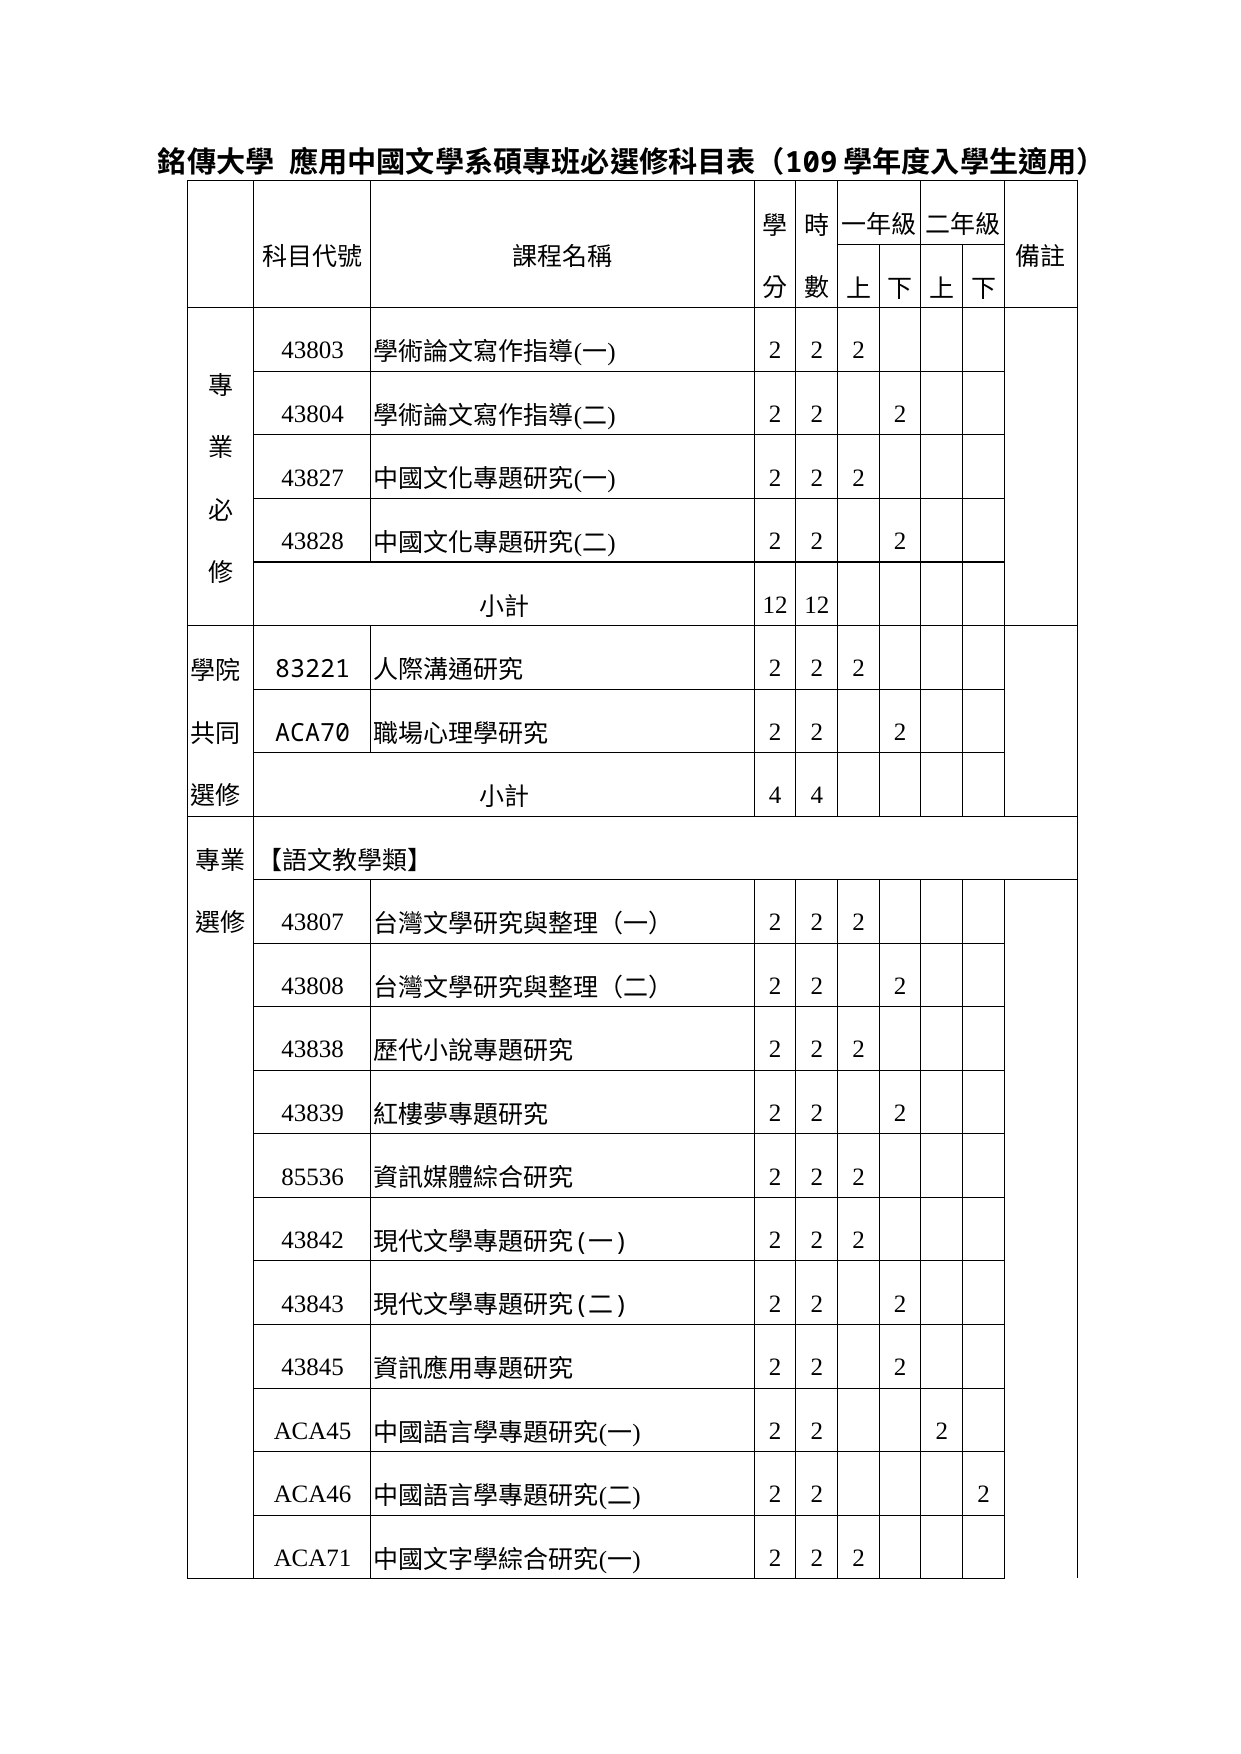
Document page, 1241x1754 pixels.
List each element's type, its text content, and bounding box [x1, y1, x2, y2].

table_header 課程名稱 [371, 181, 754, 307]
table_cell 2 [796, 626, 837, 688]
table_cell [963, 1516, 1004, 1578]
table_cell 學術論文寫作指導(二) [371, 372, 754, 434]
table_cell [880, 1198, 920, 1260]
table_header 二年級 [921, 181, 1004, 244]
table_cell 2 [755, 308, 795, 371]
table_cell 2 [880, 499, 920, 561]
table_cell [963, 1325, 1004, 1387]
table_cell [880, 1007, 920, 1070]
table_cell 2 [796, 1452, 837, 1514]
table_cell [880, 435, 920, 498]
table_cell 2 [880, 1261, 920, 1324]
table_cell [921, 690, 962, 752]
table_cell 2 [796, 1198, 837, 1260]
table_cell [880, 626, 920, 688]
table_cell 12 [796, 563, 837, 625]
table_cell 2 [838, 308, 879, 371]
table_cell [963, 1071, 1004, 1133]
table_cell [1005, 308, 1077, 625]
table_cell 小計 [254, 753, 754, 816]
table_cell 中國文化專題研究(一) [371, 435, 754, 498]
table_cell [963, 372, 1004, 434]
table_header [188, 181, 253, 307]
table_cell [963, 499, 1004, 561]
table_cell 2 [880, 372, 920, 434]
table_cell 2 [796, 880, 837, 943]
table_cell 2 [755, 1325, 795, 1387]
table_cell 2 [755, 690, 795, 752]
table_cell 2 [838, 1198, 879, 1260]
table_cell 2 [755, 499, 795, 561]
table_cell 2 [796, 1071, 837, 1133]
table_cell ACA45 [254, 1389, 370, 1451]
table_cell 上 [838, 245, 879, 307]
table_cell [921, 563, 962, 625]
table_cell 43803 [254, 308, 370, 371]
table_cell [921, 1007, 962, 1070]
table_cell 2 [755, 626, 795, 688]
table_cell [838, 1452, 879, 1514]
table_cell 2 [796, 372, 837, 434]
table_cell 2 [755, 1516, 795, 1578]
table_cell 學院共同選修 [188, 626, 253, 816]
table_cell 2 [880, 944, 920, 1006]
table_cell 4 [755, 753, 795, 816]
table_cell [880, 880, 920, 943]
table_cell [1005, 943, 1077, 1006]
table_cell [1005, 880, 1077, 943]
table_cell [880, 753, 920, 816]
table_cell [921, 1198, 962, 1260]
table_cell [921, 944, 962, 1006]
table_header 學 分 [755, 181, 795, 307]
table_cell 下 [963, 245, 1004, 307]
table_cell 中國文化專題研究(二) [371, 499, 754, 561]
table_cell 43804 [254, 372, 370, 434]
table_cell 2 [755, 1452, 795, 1514]
table_cell 2 [755, 1007, 795, 1070]
table_cell [921, 1516, 962, 1578]
table_header 科目代號 [254, 181, 370, 307]
table_cell 43807 [254, 880, 370, 943]
table_cell [921, 372, 962, 434]
table_cell [880, 1134, 920, 1197]
table_cell [921, 1325, 962, 1387]
table_cell [921, 626, 962, 688]
table_cell [921, 1452, 962, 1514]
table_cell 43839 [254, 1071, 370, 1133]
table_cell [963, 690, 1004, 752]
table_cell [880, 1516, 920, 1578]
table_cell [963, 626, 1004, 688]
table_cell [963, 1007, 1004, 1070]
table_cell 專業選修 [188, 817, 253, 1578]
table_cell 2 [880, 1325, 920, 1387]
table_cell [963, 1134, 1004, 1197]
table_cell 中國語言學專題研究(一) [371, 1389, 754, 1451]
table_cell 歷代小說專題研究 [371, 1007, 754, 1070]
table_cell [963, 563, 1004, 625]
table_cell 專 業 必 修 [188, 308, 253, 625]
table_cell [1005, 752, 1077, 816]
table_cell [963, 1261, 1004, 1324]
table_cell [963, 880, 1004, 943]
table_cell ACA71 [254, 1516, 370, 1578]
table_cell 資訊媒體綜合研究 [371, 1134, 754, 1197]
table_cell [838, 563, 879, 625]
table_cell [838, 944, 879, 1006]
table_cell 中國文字學綜合研究(一) [371, 1516, 754, 1578]
table_cell 2 [796, 1261, 837, 1324]
table_cell 2 [880, 690, 920, 752]
table_cell 2 [796, 944, 837, 1006]
table_cell 2 [796, 499, 837, 561]
table_cell [963, 1198, 1004, 1260]
table_cell 2 [755, 1261, 795, 1324]
table_cell 2 [796, 1516, 837, 1578]
table_cell 2 [755, 1198, 795, 1260]
table_cell [880, 308, 920, 371]
table_cell [838, 753, 879, 816]
table_cell 2 [755, 1389, 795, 1451]
text 銘傳大學 應用中國文學系碩專班必選修科目表（109學年度入學生適用） [158, 118, 1147, 180]
table_cell 小計 [254, 563, 754, 625]
table_cell 85536 [254, 1134, 370, 1197]
table_cell 12 [755, 563, 795, 625]
table_cell [921, 435, 962, 498]
table_cell 2 [963, 1452, 1004, 1514]
table_cell 2 [838, 1516, 879, 1578]
table_cell 2 [755, 1071, 795, 1133]
table_cell 2 [838, 1134, 879, 1197]
table_cell [838, 1261, 879, 1324]
table_cell 2 [921, 1389, 962, 1451]
table_cell 4 [796, 753, 837, 816]
table_cell [921, 499, 962, 561]
table_cell 人際溝通研究 [371, 626, 754, 688]
table_cell 2 [838, 880, 879, 943]
table_cell 2 [755, 880, 795, 943]
table_cell 上 [921, 245, 962, 307]
table_cell 2 [755, 944, 795, 1006]
table_cell [838, 690, 879, 752]
table_cell [880, 563, 920, 625]
table_cell [963, 944, 1004, 1006]
table_cell 2 [755, 1134, 795, 1197]
table_cell 43808 [254, 944, 370, 1006]
table_cell 2 [838, 1007, 879, 1070]
table_cell 學術論文寫作指導(一) [371, 308, 754, 371]
table_cell 現代文學專題研究(二) [371, 1261, 754, 1324]
table_cell [838, 499, 879, 561]
table_cell 紅樓夢專題研究 [371, 1071, 754, 1133]
table_cell [880, 1452, 920, 1514]
table_cell 2 [796, 1389, 837, 1451]
table_cell [838, 372, 879, 434]
table_header 一年級 [838, 181, 920, 244]
table_cell [921, 1261, 962, 1324]
table_cell ACA46 [254, 1452, 370, 1514]
table_cell 43845 [254, 1325, 370, 1387]
table_cell [921, 308, 962, 371]
table_cell 2 [755, 372, 795, 434]
table_cell [963, 753, 1004, 816]
table_cell [963, 1389, 1004, 1451]
table_cell ACA70 [254, 690, 370, 752]
table_cell 2 [880, 1071, 920, 1133]
table_cell 中國語言學專題研究(二) [371, 1452, 754, 1514]
table_cell 2 [796, 435, 837, 498]
table_cell [921, 1071, 962, 1133]
table_cell 2 [796, 1134, 837, 1197]
table_cell 現代文學專題研究(一) [371, 1198, 754, 1260]
table_cell 43843 [254, 1261, 370, 1324]
table_cell 【語文教學類】 [254, 817, 1077, 879]
table_cell 資訊應用專題研究 [371, 1325, 754, 1387]
table_cell 2 [838, 626, 879, 688]
table_cell [921, 753, 962, 816]
table_header 備註 [1005, 181, 1077, 307]
table_header 時 數 [796, 181, 837, 307]
table_cell 2 [838, 435, 879, 498]
table_cell [963, 435, 1004, 498]
table_cell [921, 880, 962, 943]
table_cell 83221 [254, 626, 370, 688]
table_cell [963, 308, 1004, 371]
table_cell 2 [796, 690, 837, 752]
table_cell 43838 [254, 1007, 370, 1070]
table_cell 2 [796, 1007, 837, 1070]
table_cell 2 [796, 308, 837, 371]
table_cell 下 [880, 245, 920, 307]
table_cell 2 [796, 1325, 837, 1387]
table_cell [921, 1134, 962, 1197]
table_cell [838, 1325, 879, 1387]
table_cell [1005, 1006, 1077, 1578]
table_cell 43828 [254, 499, 370, 561]
table_cell 職場心理學研究 [371, 690, 754, 752]
table_cell 台灣文學研究與整理（一） [371, 880, 754, 943]
table_cell 43827 [254, 435, 370, 498]
table_cell 2 [755, 435, 795, 498]
table_cell 43842 [254, 1198, 370, 1260]
table_cell [838, 1071, 879, 1133]
table_cell [880, 1389, 920, 1451]
table_cell [838, 1389, 879, 1451]
table_cell 台灣文學研究與整理（二） [371, 944, 754, 1006]
table_cell [1005, 626, 1077, 752]
